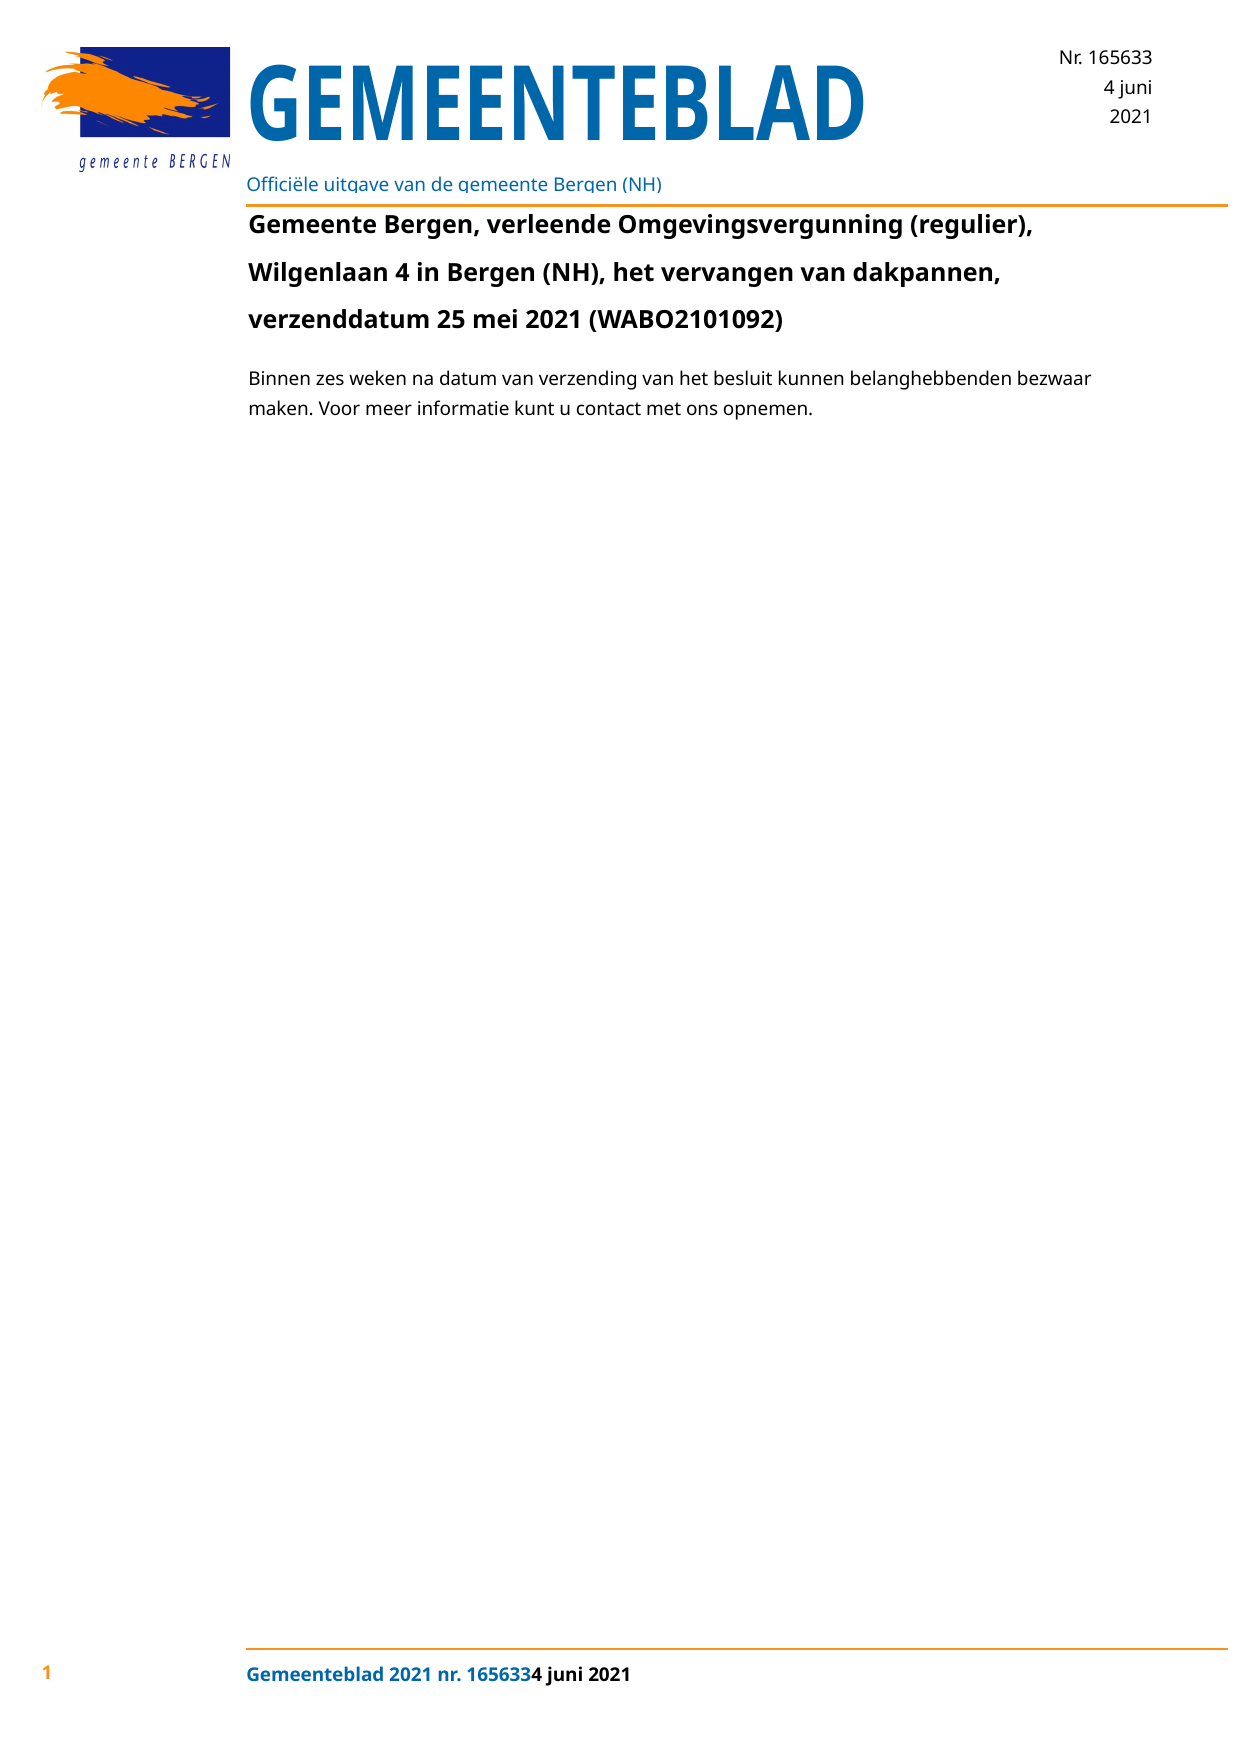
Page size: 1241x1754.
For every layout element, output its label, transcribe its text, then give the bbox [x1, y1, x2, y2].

picture [41, 47, 231, 172]
text Binnen zes weken na datum van verzending van het besluit kunnen belanghebbenden bezwaar maken. Voor meer informatie kunt u contact met ons opnemen. [248, 366, 1152, 421]
text Gemeente Bergen, verleende Omgevingsvergunning (regulier), Wilgenlaan 4 in Bergen (NH), het vervangen van dakpannen, verzenddatum 25 mei 2021 (WABO2101092) [248, 207, 1152, 336]
